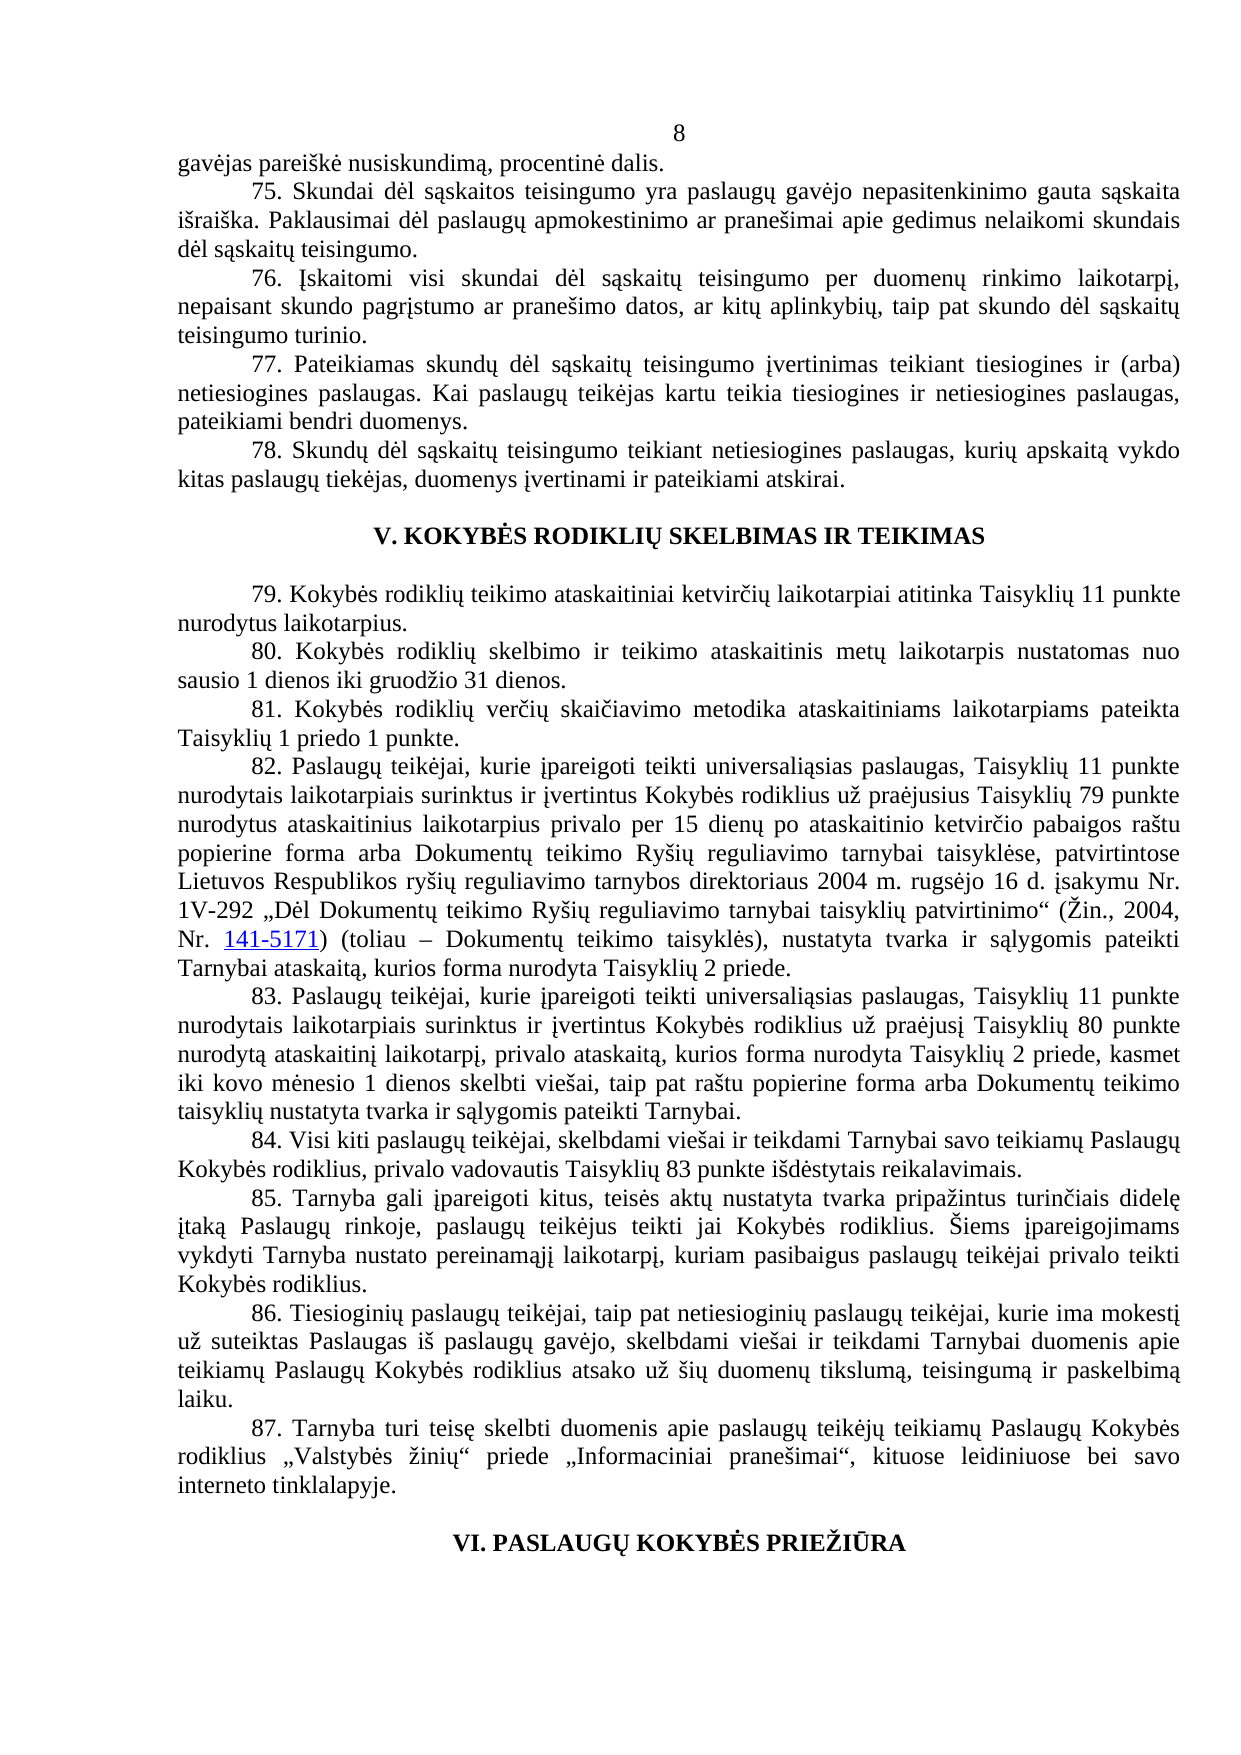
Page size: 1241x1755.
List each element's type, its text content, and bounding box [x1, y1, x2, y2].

text 79. Kokybės rodiklių teikimo ataskaitiniai ketvirčių laikotarpiai atitinka Taisyklių 11 punkte nurodytus laikotarpius. [177, 579, 1181, 636]
text 77. Pateikiamas skundų dėl sąskaitų teisingumo įvertinimas teikiant tiesiogines ir (arba) netiesiogines paslaugas. Kai paslaugų teikėjas kartu teikia tiesiogines ir netiesiogines paslaugas, pateikiami bendri duomenys. [177, 349, 1181, 435]
text VI. PASLAUGŲ KOKYBĖS PRIEŽIŪRA [177, 1528, 1181, 1556]
text 86. Tiesioginių paslaugų teikėjai, taip pat netiesioginių paslaugų teikėjai, kurie ima mokestį už suteiktas Paslaugas iš paslaugų gavėjo, skelbdami viešai ir teikdami Tarnybai duomenis apie teikiamų Paslaugų Kokybės rodiklius atsako už šių duomenų tikslumą, teisingumą ir paskelbimą laiku. [177, 1298, 1181, 1413]
text gavėjas pareiškė nusiskundimą, procentinė dalis. [177, 148, 1181, 176]
text 85. Tarnyba gali įpareigoti kitus, teisės aktų nustatyta tvarka pripažintus turinčiais didelę įtaką Paslaugų rinkoje, paslaugų teikėjus teikti jai Kokybės rodiklius. Šiems įpareigojimams vykdyti Tarnyba nustato pereinamąjį laikotarpį, kuriam pasibaigus paslaugų teikėjai privalo teikti Kokybės rodiklius. [177, 1183, 1181, 1298]
text 80. Kokybės rodiklių skelbimo ir teikimo ataskaitinis metų laikotarpis nustatomas nuo sausio 1 dienos iki gruodžio 31 dienos. [177, 636, 1181, 694]
text 75. Skundai dėl sąskaitos teisingumo yra paslaugų gavėjo nepasitenkinimo gauta sąskaita išraiška. Paklausimai dėl paslaugų apmokestinimo ar pranešimai apie gedimus nelaikomi skundais dėl sąskaitų teisingumo. [177, 176, 1181, 263]
text 81. Kokybės rodiklių verčių skaičiavimo metodika ataskaitiniams laikotarpiams pateikta Taisyklių 1 priedo 1 punkte. [177, 694, 1181, 751]
text V. KOKYBĖS RODIKLIŲ SKELBIMAS IR TEIKIMAS [177, 521, 1181, 550]
text 87. Tarnyba turi teisę skelbti duomenis apie paslaugų teikėjų teikiamų Paslaugų Kokybės rodiklius „Valstybės žinių“ priede „Informaciniai pranešimai“, kituose leidiniuose bei savo interneto tinklalapyje. [177, 1413, 1181, 1499]
text 84. Visi kiti paslaugų teikėjai, skelbdami viešai ir teikdami Tarnybai savo teikiamų Paslaugų Kokybės rodiklius, privalo vadovautis Taisyklių 83 punkte išdėstytais reikalavimais. [177, 1125, 1181, 1183]
text 83. Paslaugų teikėjai, kurie įpareigoti teikti universaliąsias paslaugas, Taisyklių 11 punkte nurodytais laikotarpiais surinktus ir įvertintus Kokybės rodiklius už praėjusį Taisyklių 80 punkte nurodytą ataskaitinį laikotarpį, privalo ataskaitą, kurios forma nurodyta Taisyklių 2 priede, kasmet iki kovo mėnesio 1 dienos skelbti viešai, taip pat raštu popierine forma arba Dokumentų teikimo taisyklių nustatyta tvarka ir sąlygomis pateikti Tarnybai. [177, 981, 1181, 1125]
text 76. Įskaitomi visi skundai dėl sąskaitų teisingumo per duomenų rinkimo laikotarpį, nepaisant skundo pagrįstumo ar pranešimo datos, ar kitų aplinkybių, taip pat skundo dėl sąskaitų teisingumo turinio. [177, 263, 1181, 349]
text 78. Skundų dėl sąskaitų teisingumo teikiant netiesiogines paslaugas, kurių apskaitą vykdo kitas paslaugų tiekėjas, duomenys įvertinami ir pateikiami atskirai. [177, 435, 1181, 493]
text 82. Paslaugų teikėjai, kurie įpareigoti teikti universaliąsias paslaugas, Taisyklių 11 punkte nurodytais laikotarpiais surinktus ir įvertintus Kokybės rodiklius už praėjusius Taisyklių 79 punkte nurodytus ataskaitinius laikotarpius privalo per 15 dienų po ataskaitinio ketvirčio pabaigos raštu popierine forma arba Dokumentų teikimo Ryšių reguliavimo tarnybai taisyklėse, patvirtintose Lietuvos Respublikos ryšių reguliavimo tarnybos direktoriaus 2004 m. rugsėjo 16 d. įsakymu Nr. 1V-292 „Dėl Dokumentų teikimo Ryšių reguliavimo tarnybai taisyklių patvirtinimo“ (Žin., 2004, Nr. 141-5171) (toliau – Dokumentų teikimo taisyklės), nustatyta tvarka ir sąlygomis pateikti Tarnybai ataskaitą, kurios forma nurodyta Taisyklių 2 priede. [177, 751, 1181, 981]
